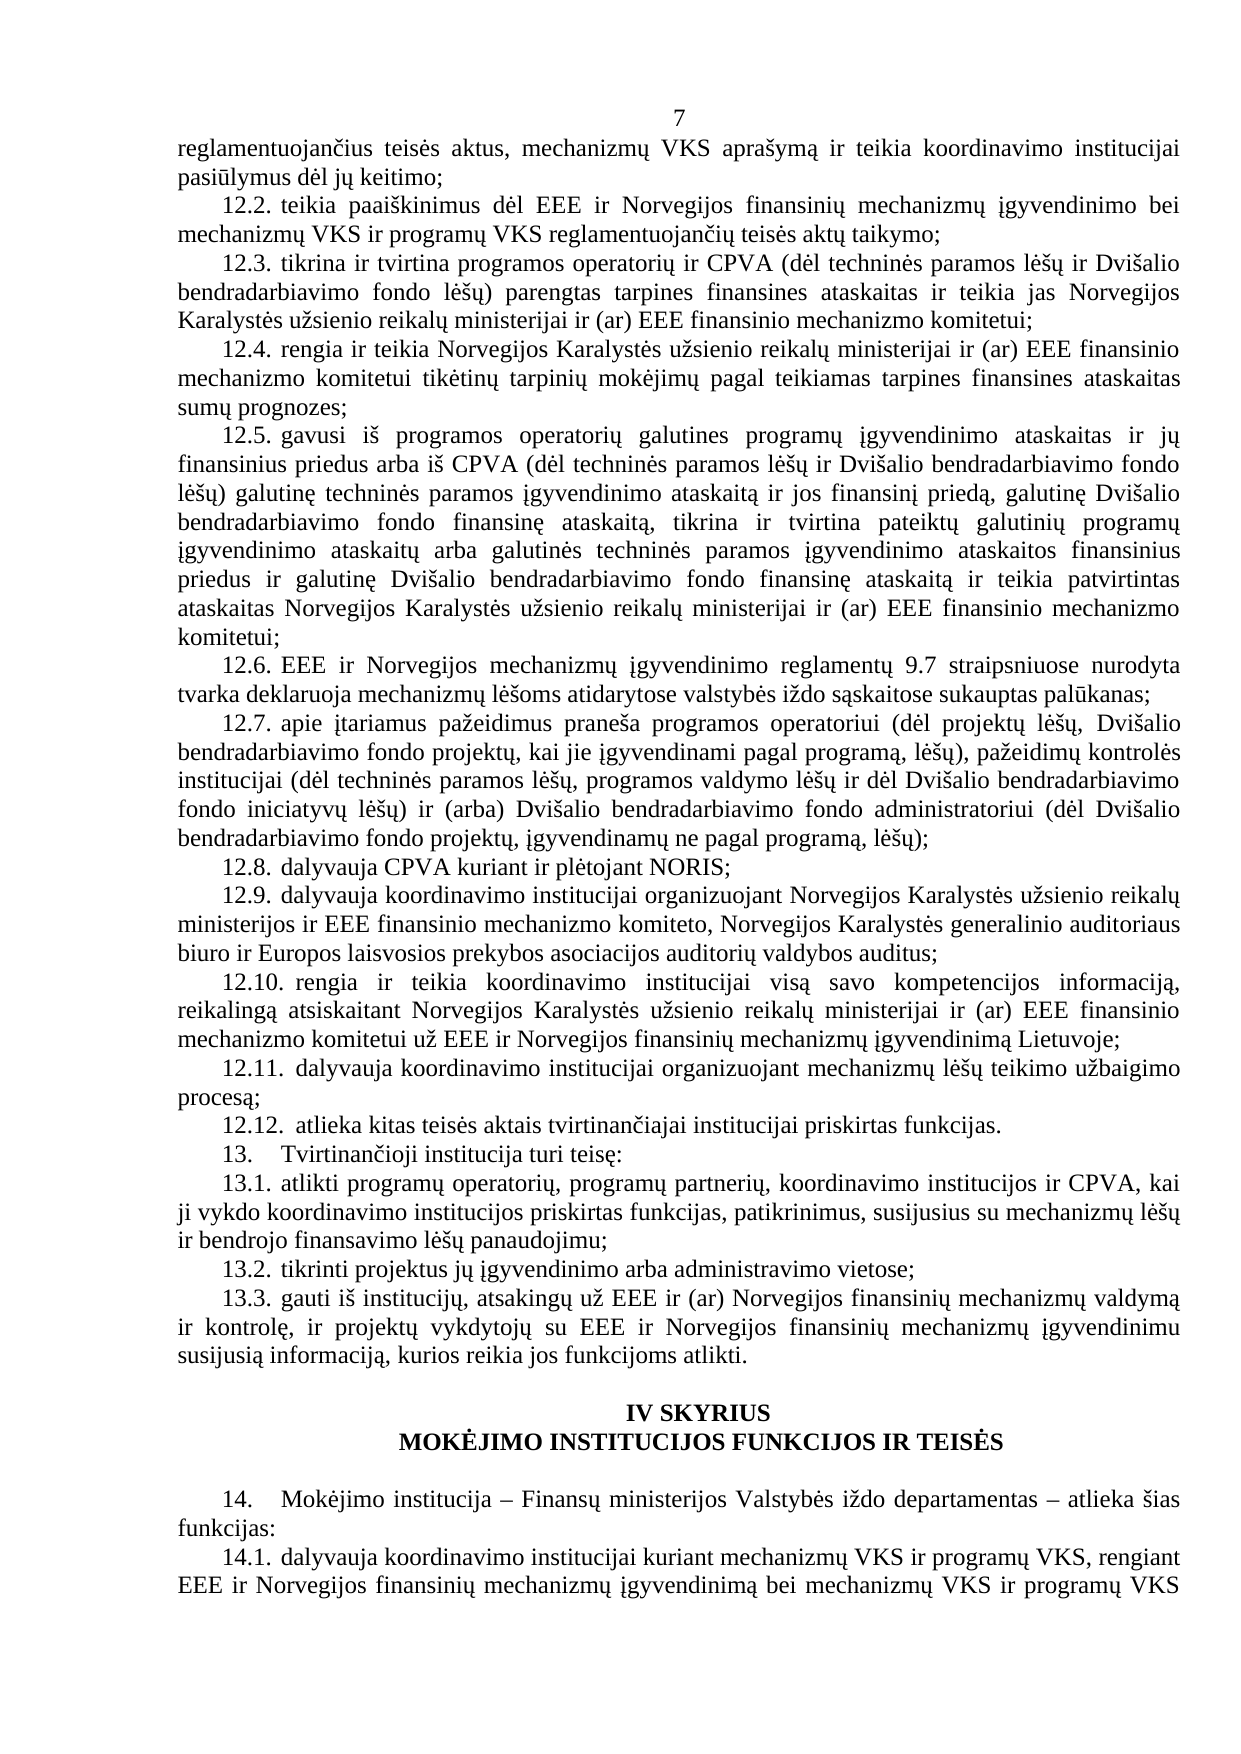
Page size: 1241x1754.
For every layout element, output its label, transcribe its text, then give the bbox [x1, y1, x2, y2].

text 12.3. tikrina ir tvirtina programos operatorių ir CPVA (dėl techninės paramos lėšų ir Dvišalio bendradarbiavimo fondo lėšų) parengtas tarpines finansines ataskaitas ir teikia jas Norvegijos Karalystės užsienio reikalų ministerijai ir (ar) EEE finansinio mechanizmo komitetui; [177, 248, 1181, 334]
text 13.2. tikrinti projektus jų įgyvendinimo arba administravimo vietose; [177, 1254, 1181, 1283]
text 12.11. dalyvauja koordinavimo institucijai organizuojant mechanizmų lėšų teikimo užbaigimo procesą; [177, 1053, 1181, 1110]
text IV skyrius [177, 1398, 1181, 1427]
text 12.5. gavusi iš programos operatorių galutines programų įgyvendinimo ataskaitas ir jų finansinius priedus arba iš CPVA (dėl techninės paramos lėšų ir Dvišalio bendradarbiavimo fondo lėšų) galutinę techninės paramos įgyvendinimo ataskaitą ir jos finansinį priedą, galutinę Dvišalio bendradarbiavimo fondo finansinę ataskaitą, tikrina ir tvirtina pateiktų galutinių programų įgyvendinimo ataskaitų arba galutinės techninės paramos įgyvendinimo ataskaitos finansinius priedus ir galutinę Dvišalio bendradarbiavimo fondo finansinę ataskaitą ir teikia patvirtintas ataskaitas Norvegijos Karalystės užsienio reikalų ministerijai ir (ar) EEE finansinio mechanizmo komitetui; [177, 420, 1181, 650]
text 12.2. teikia paaiškinimus dėl EEE ir Norvegijos finansinių mechanizmų įgyvendinimo bei mechanizmų VKS ir programų VKS reglamentuojančių teisės aktų taikymo; [177, 190, 1181, 248]
text 14. Mokėjimo institucija – Finansų ministerijos Valstybės iždo departamentas – atlieka šias funkcijas: [177, 1484, 1181, 1542]
text 14.1. dalyvauja koordinavimo institucijai kuriant mechanizmų VKS ir programų VKS, rengiant EEE ir Norvegijos finansinių mechanizmų įgyvendinimą bei mechanizmų VKS ir programų VKS [177, 1542, 1181, 1599]
text 12.8. dalyvauja CPVA kuriant ir plėtojant NORIS; [177, 852, 1181, 880]
text 12.6. EEE ir Norvegijos mechanizmų įgyvendinimo reglamentų 9.7 straipsniuose nurodyta tvarka deklaruoja mechanizmų lėšoms atidarytose valstybės iždo sąskaitose sukauptas palūkanas; [177, 650, 1181, 708]
text reglamentuojančius teisės aktus, mechanizmų VKS aprašymą ir teikia koordinavimo institucijai pasiūlymus dėl jų keitimo; [177, 133, 1181, 190]
text 13. Tvirtinančioji institucija turi teisę: [177, 1139, 1181, 1168]
text 12.4. rengia ir teikia Norvegijos Karalystės užsienio reikalų ministerijai ir (ar) EEE finansinio mechanizmo komitetui tikėtinų tarpinių mokėjimų pagal teikiamas tarpines finansines ataskaitas sumų prognozes; [177, 334, 1181, 420]
text 12.9. dalyvauja koordinavimo institucijai organizuojant Norvegijos Karalystės užsienio reikalų ministerijos ir EEE finansinio mechanizmo komiteto, Norvegijos Karalystės generalinio auditoriaus biuro ir Europos laisvosios prekybos asociacijos auditorių valdybos auditus; [177, 880, 1181, 967]
text 12.12. atlieka kitas teisės aktais tvirtinančiajai institucijai priskirtas funkcijas. [177, 1110, 1181, 1139]
text 12.10. rengia ir teikia koordinavimo institucijai visą savo kompetencijos informaciją, reikalingą atsiskaitant Norvegijos Karalystės užsienio reikalų ministerijai ir (ar) EEE finansinio mechanizmo komitetui už EEE ir Norvegijos finansinių mechanizmų įgyvendinimą Lietuvoje; [177, 967, 1181, 1053]
text 13.1. atlikti programų operatorių, programų partnerių, koordinavimo institucijos ir CPVA, kai ji vykdo koordinavimo institucijos priskirtas funkcijas, patikrinimus, susijusius su mechanizmų lėšų ir bendrojo finansavimo lėšų panaudojimu; [177, 1168, 1181, 1254]
text 13.3. gauti iš institucijų, atsakingų už EEE ir (ar) Norvegijos finansinių mechanizmų valdymą ir kontrolę, ir projektų vykdytojų su EEE ir Norvegijos finansinių mechanizmų įgyvendinimu susijusią informaciją, kurios reikia jos funkcijoms atlikti. [177, 1283, 1181, 1369]
text 12.7. apie įtariamus pažeidimus praneša programos operatoriui (dėl projektų lėšų, Dvišalio bendradarbiavimo fondo projektų, kai jie įgyvendinami pagal programą, lėšų), pažeidimų kontrolės institucijai (dėl techninės paramos lėšų, programos valdymo lėšų ir dėl Dvišalio bendradarbiavimo fondo iniciatyvų lėšų) ir (arba) Dvišalio bendradarbiavimo fondo administratoriui (dėl Dvišalio bendradarbiavimo fondo projektų, įgyvendinamų ne pagal programą, lėšų); [177, 708, 1181, 852]
text MOKĖJIMO INSTITUCIJOS FUNKCIJOS IR TEISĖS [177, 1427, 1181, 1455]
